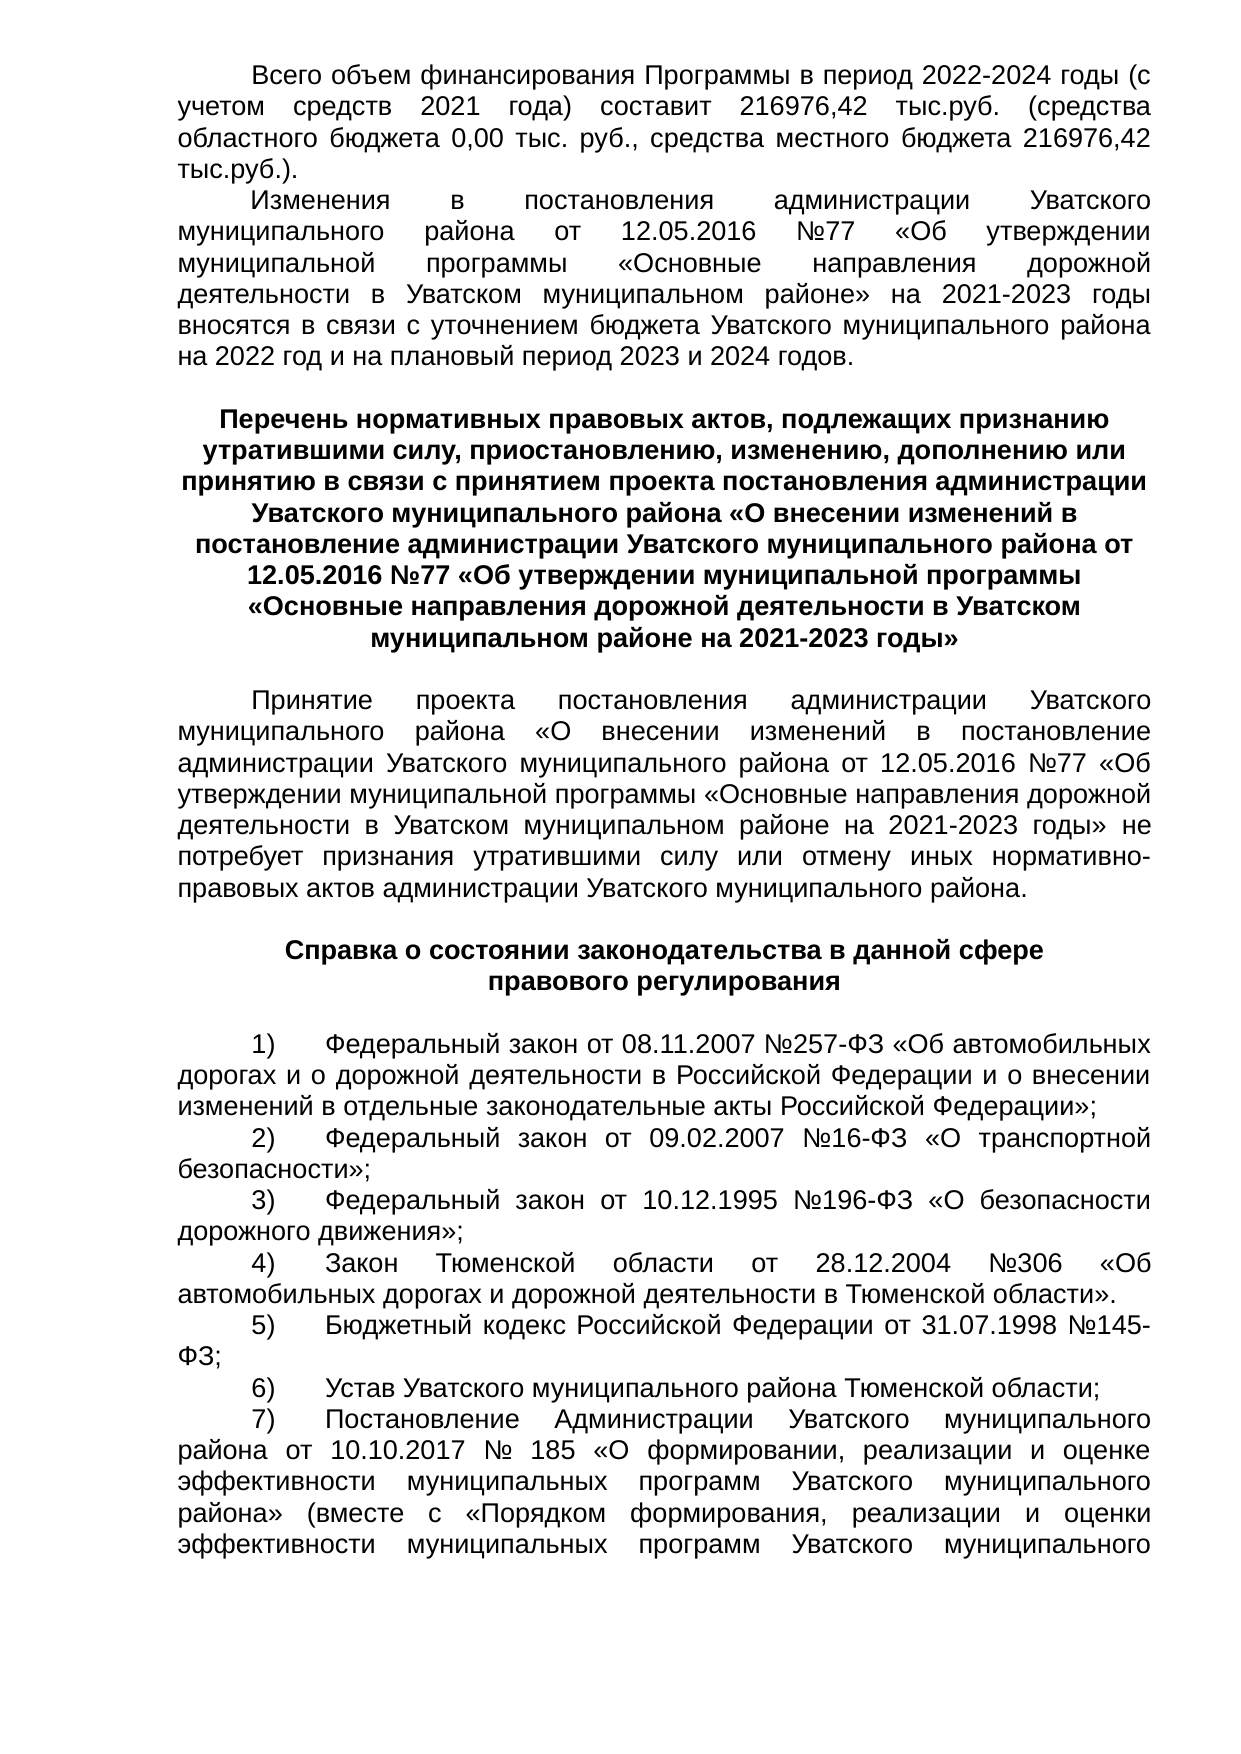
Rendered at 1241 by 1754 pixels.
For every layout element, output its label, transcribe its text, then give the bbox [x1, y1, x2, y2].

text Перечень нормативных правовых актов, подлежащих признанию утратившими силу, приостановлению, изменению, дополнению или принятию в связи с принятием проекта постановления администрации Уватского муниципального района «О внесении изменений в постановление администрации Уватского муниципального района от 12.05.2016 №77 «Об утверждении муниципальной программы «Основные направления дорожной деятельности в Уватском муниципальном районе на 2021-2023 годы» [177, 403, 1152, 653]
list Закон Тюменской области от 28.12.2004 №306 «Об автомобильных дорогах и дорожной деятельности в Тюменской области». [177, 1247, 1152, 1309]
text Изменения в постановления администрации Уватского муниципального района от 12.05.2016 №77 «Об утверждении муниципальной программы «Основные направления дорожной деятельности в Уватском муниципальном районе» на 2021-2023 годы вносятся в связи с уточнением бюджета Уватского муниципального района на 2022 год и на плановый период 2023 и 2024 годов. [177, 184, 1152, 372]
text Всего объем финансирования Программы в период 2022-2024 годы (с учетом средств 2021 года) составит 216976,42 тыс.руб. (средства областного бюджета 0,00 тыс. руб., средства местного бюджета 216976,42 тыс.руб.). [177, 59, 1152, 184]
list Бюджетный кодекс Российской Федерации от 31.07.1998 №145-ФЗ; [177, 1309, 1152, 1372]
list Федеральный закон от 10.12.1995 №196-ФЗ «О безопасности дорожного движения»; [177, 1184, 1152, 1247]
list Федеральный закон от 09.02.2007 №16-ФЗ «О транспортной безопасности»; [177, 1122, 1152, 1184]
text Справка о состоянии законодательства в данной сфере [177, 934, 1152, 965]
list Федеральный закон от 08.11.2007 №257-ФЗ «Об автомобильных дорогах и о дорожной деятельности в Российской Федерации и о внесении изменений в отдельные законодательные акты Российской Федерации»; [177, 1028, 1152, 1122]
text правового регулирования [177, 965, 1152, 997]
text Принятие проекта постановления администрации Уватского муниципального района «О внесении изменений в постановление администрации Уватского муниципального района от 12.05.2016 №77 «Об утверждении муниципальной программы «Основные направления дорожной деятельности в Уватском муниципальном районе на 2021-2023 годы» не потребует признания утратившими силу или отмену иных нормативно-правовых актов администрации Уватского муниципального района. [177, 684, 1152, 903]
list Постановление Администрации Уватского муниципального района от 10.10.2017 № 185 «О формировании, реализации и оценке эффективности муниципальных программ Уватского муниципального района» (вместе с «Порядком формирования, реализации и оценки эффективности муниципальных программ Уватского муниципального [177, 1403, 1152, 1559]
list Устав Уватского муниципального района Тюменской области; [177, 1372, 1152, 1403]
